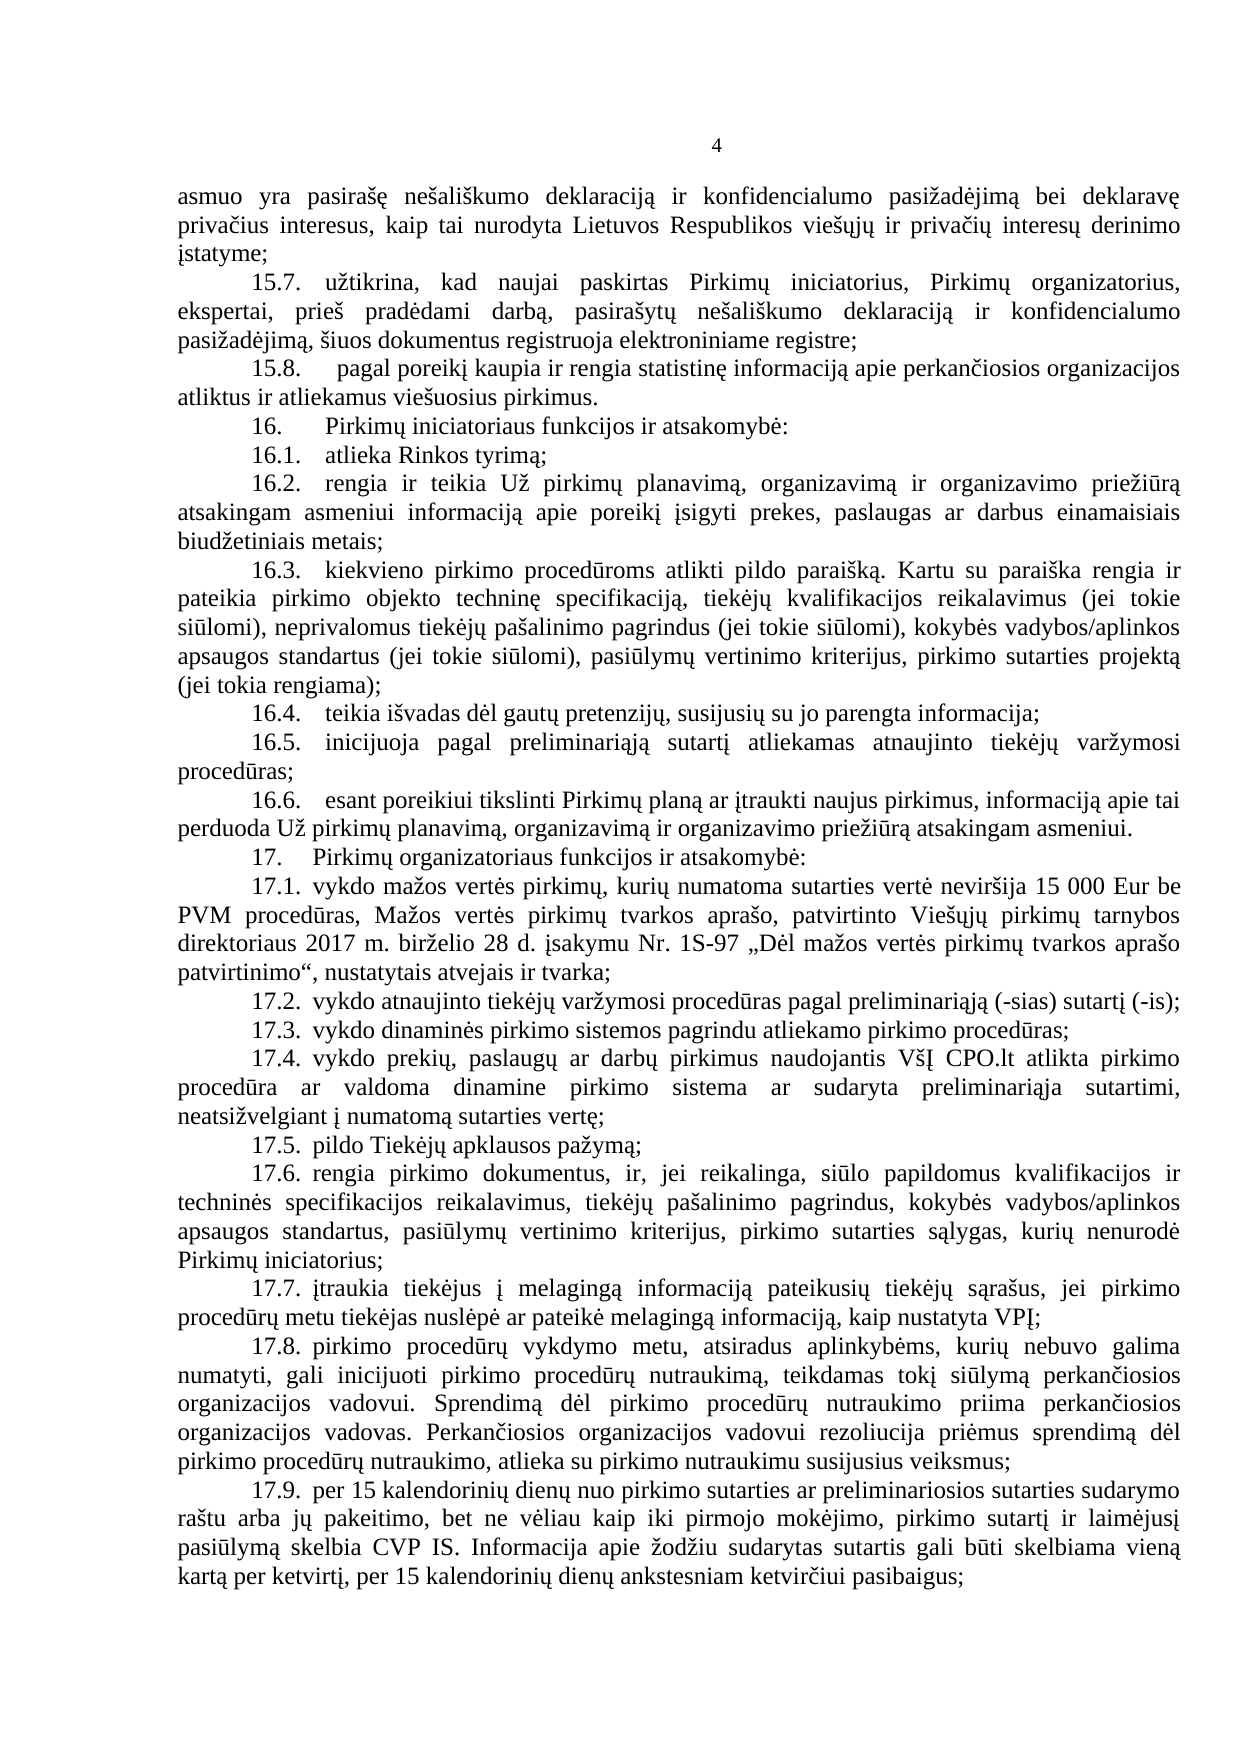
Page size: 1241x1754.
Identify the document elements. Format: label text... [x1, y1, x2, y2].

text 16.3. kiekvieno pirkimo procedūroms atlikti pildo paraišką. Kartu su paraiška rengia ir pateikia pirkimo objekto techninę specifikaciją, tiekėjų kvalifikacijos reikalavimus (jei tokie siūlomi), neprivalomus tiekėjų pašalinimo pagrindus (jei tokie siūlomi), kokybės vadybos/aplinkos apsaugos standartus (jei tokie siūlomi), pasiūlymų vertinimo kriterijus, pirkimo sutarties projektą (jei tokia rengiama); [177, 555, 1181, 698]
text 16.6. esant poreikiui tikslinti Pirkimų planą ar įtraukti naujus pirkimus, informaciją apie tai perduoda Už pirkimų planavimą, organizavimą ir organizavimo priežiūrą atsakingam asmeniui. [177, 785, 1181, 842]
text 17.3. vykdo dinaminės pirkimo sistemos pagrindu atliekamo pirkimo procedūras; [177, 1015, 1181, 1043]
text 15.8. pagal poreikį kaupia ir rengia statistinę informaciją apie perkančiosios organizacijos atliktus ir atliekamus viešuosius pirkimus. [177, 353, 1181, 411]
text 17.8. pirkimo procedūrų vykdymo metu, atsiradus aplinkybėms, kurių nebuvo galima numatyti, gali inicijuoti pirkimo procedūrų nutraukimą, teikdamas tokį siūlymą perkančiosios organizacijos vadovui. Sprendimą dėl pirkimo procedūrų nutraukimo priima perkančiosios organizacijos vadovas. Perkančiosios organizacijos vadovui rezoliucija priėmus sprendimą dėl pirkimo procedūrų nutraukimo, atlieka su pirkimo nutraukimu susijusius veiksmus; [177, 1331, 1181, 1475]
text 16.5. inicijuoja pagal preliminariąją sutartį atliekamas atnaujinto tiekėjų varžymosi procedūras; [177, 727, 1181, 785]
text 17.2. vykdo atnaujinto tiekėjų varžymosi procedūras pagal preliminariąją (-sias) sutartį (-is); [177, 986, 1181, 1015]
text 16.4. teikia išvadas dėl gautų pretenzijų, susijusių su jo parengta informacija; [177, 698, 1181, 727]
text 17.7. įtraukia tiekėjus į melagingą informaciją pateikusių tiekėjų sąrašus, jei pirkimo procedūrų metu tiekėjas nuslėpė ar pateikė melagingą informaciją, kaip nustatyta VPĮ; [177, 1273, 1181, 1331]
text 17.6. rengia pirkimo dokumentus, ir, jei reikalinga, siūlo papildomus kvalifikacijos ir techninės specifikacijos reikalavimus, tiekėjų pašalinimo pagrindus, kokybės vadybos/aplinkos apsaugos standartus, pasiūlymų vertinimo kriterijus, pirkimo sutarties sąlygas, kurių nenurodė Pirkimų iniciatorius; [177, 1158, 1181, 1273]
text 16.1. atlieka Rinkos tyrimą; [148, 440, 1181, 468]
text 15.7. užtikrina, kad naujai paskirtas Pirkimų iniciatorius, Pirkimų organizatorius, ekspertai, prieš pradėdami darbą, pasirašytų nešališkumo deklaraciją ir konfidencialumo pasižadėjimą, šiuos dokumentus registruoja elektroniniame registre; [177, 267, 1181, 353]
text 17.4. vykdo prekių, paslaugų ar darbų pirkimus naudojantis VšĮ CPO.lt atlikta pirkimo procedūra ar valdoma dinamine pirkimo sistema ar sudaryta preliminariąja sutartimi, neatsižvelgiant į numatomą sutarties vertę; [177, 1043, 1181, 1130]
text 16.2. rengia ir teikia Už pirkimų planavimą, organizavimą ir organizavimo priežiūrą atsakingam asmeniui informaciją apie poreikį įsigyti prekes, paslaugas ar darbus einamaisiais biudžetiniais metais; [177, 468, 1181, 555]
text 17. Pirkimų organizatoriaus funkcijos ir atsakomybė: [177, 842, 1181, 871]
text 16. Pirkimų iniciatoriaus funkcijos ir atsakomybė: [251, 411, 1181, 440]
text 17.1. vykdo mažos vertės pirkimų, kurių numatoma sutarties vertė neviršija 15 000 Eur be PVM procedūras, Mažos vertės pirkimų tvarkos aprašo, patvirtinto Viešųjų pirkimų tarnybos direktoriaus 2017 m. birželio 28 d. įsakymu Nr. 1S-97 „Dėl mažos vertės pirkimų tvarkos aprašo patvirtinimo“, nustatytais atvejais ir tvarka; [177, 871, 1181, 986]
text 17.9. per 15 kalendorinių dienų nuo pirkimo sutarties ar preliminariosios sutarties sudarymo raštu arba jų pakeitimo, bet ne vėliau kaip iki pirmojo mokėjimo, pirkimo sutartį ir laimėjusį pasiūlymą skelbia CVP IS. Informacija apie žodžiu sudarytas sutartis gali būti skelbiama vieną kartą per ketvirtį, per 15 kalendorinių dienų ankstesniam ketvirčiui pasibaigus; [177, 1475, 1181, 1590]
text asmuo yra pasirašę nešališkumo deklaraciją ir konfidencialumo pasižadėjimą bei deklaravę privačius interesus, kaip tai nurodyta Lietuvos Respublikos viešųjų ir privačių interesų derinimo įstatyme; [177, 181, 1181, 267]
text 17.5. pildo Tiekėjų apklausos pažymą; [177, 1130, 1181, 1158]
